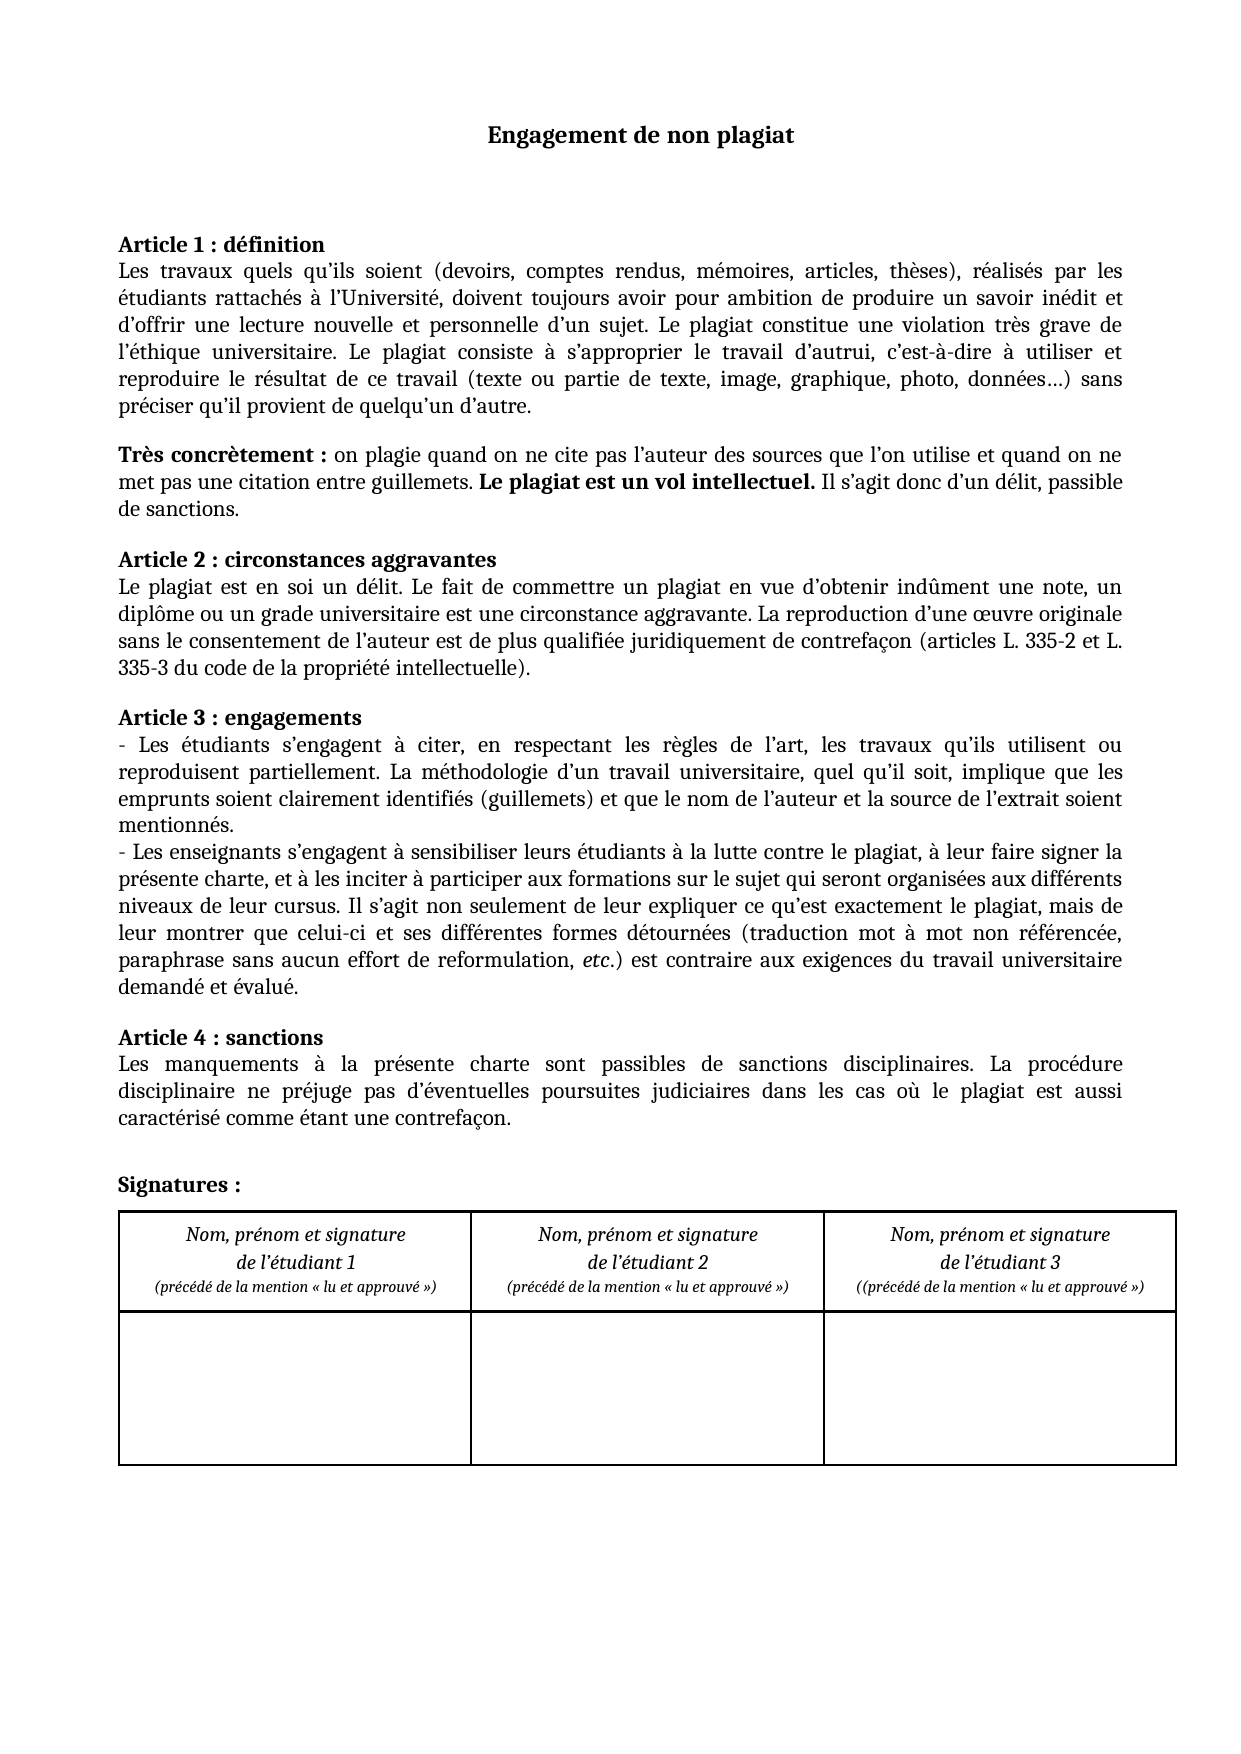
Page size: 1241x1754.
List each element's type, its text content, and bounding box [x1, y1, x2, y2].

table_header Nom, prénom et signature de l’étudiant 1 (précédé de la mention « lu et approuvé ») [120, 1213, 470, 1310]
table_header Nom, prénom et signature de l’étudiant 2 (précédé de la mention « lu et approuvé ») [472, 1213, 823, 1310]
text Très concrètement : on plagie quand on ne cite pas l’auteur des sources que l’on utilise et quand on ne met pas une citation entre guillemets. Le plagiat est un vol intellectuel. Il s’agit donc d’un délit, passible de sanctions. [118, 441, 1123, 522]
text Les manquements à la présente charte sont passibles de sanctions disciplinaires. La procédure disciplinaire ne préjuge pas d’éventuelles poursuites judiciaires dans les cas où le plagiat est aussi caractérisé comme étant une contrefaçon. [118, 1051, 1123, 1131]
text Les travaux quels qu’ils soient (devoirs, comptes rendus, mémoires, articles, thèses), réalisés par les étudiants rattachés à l’Université, doivent toujours avoir pour ambition de produire un savoir inédit et d’offrir une lecture nouvelle et personnelle d’un sujet. Le plagiat constitue une violation très grave de l’éthique universitaire. Le plagiat consiste à s’approprier le travail d’autrui, c’est-à-dire à utiliser et reproduire le résultat de ce travail (texte ou partie de texte, image, graphique, photo, données…) sans préciser qu’il provient de quelqu’un d’autre. [118, 258, 1123, 420]
text Article 2 : circonstances aggravantes [118, 546, 1123, 573]
text - Les étudiants s’engagent à citer, en respectant les règles de l’art, les travaux qu’ils utilisent ou reproduisent partiellement. La méthodologie d’un travail universitaire, quel qu’il soit, implique que les emprunts soient clairement identifiés (guillemets) et que le nom de l’auteur et la source de l’extrait soient mentionnés. [118, 732, 1123, 838]
table_cell [472, 1313, 823, 1463]
text Article 1 : définition [118, 231, 1123, 258]
text Le plagiat est en soi un délit. Le fait de commettre un plagiat en vue d’obtenir indûment une note, un diplôme ou un grade universitaire est une circonstance aggravante. La reproduction d’une œuvre originale sans le consentement de l’auteur est de plus qualifiée juridiquement de contrefaçon (articles L. 335-2 et L. 335-3 du code de la propriété intellectuelle). [118, 573, 1123, 681]
table_cell [825, 1313, 1175, 1463]
text Article 4 : sanctions [118, 1024, 1123, 1051]
table_cell [120, 1313, 470, 1463]
text Signatures : [118, 1171, 1123, 1198]
text Article 3 : engagements [118, 704, 1123, 731]
text Engagement de non plagiat [487, 121, 1123, 149]
table_header Nom, prénom et signature de l’étudiant 3 ((précédé de la mention « lu et approuvé ») [825, 1213, 1175, 1310]
text - Les enseignants s’engagent à sensibiliser leurs étudiants à la lutte contre le plagiat, à leur faire signer la présente charte, et à les inciter à participer aux formations sur le sujet qui seront organisées aux différents niveaux de leur cursus. Il s’agit non seulement de leur expliquer ce qu’est exactement le plagiat, mais de leur montrer que celui-ci et ses différentes formes détournées (traduction mot à mot non référencée, paraphrase sans aucun effort de reformulation, etc.) est contraire aux exigences du travail universitaire demandé et évalué. [118, 838, 1123, 1000]
